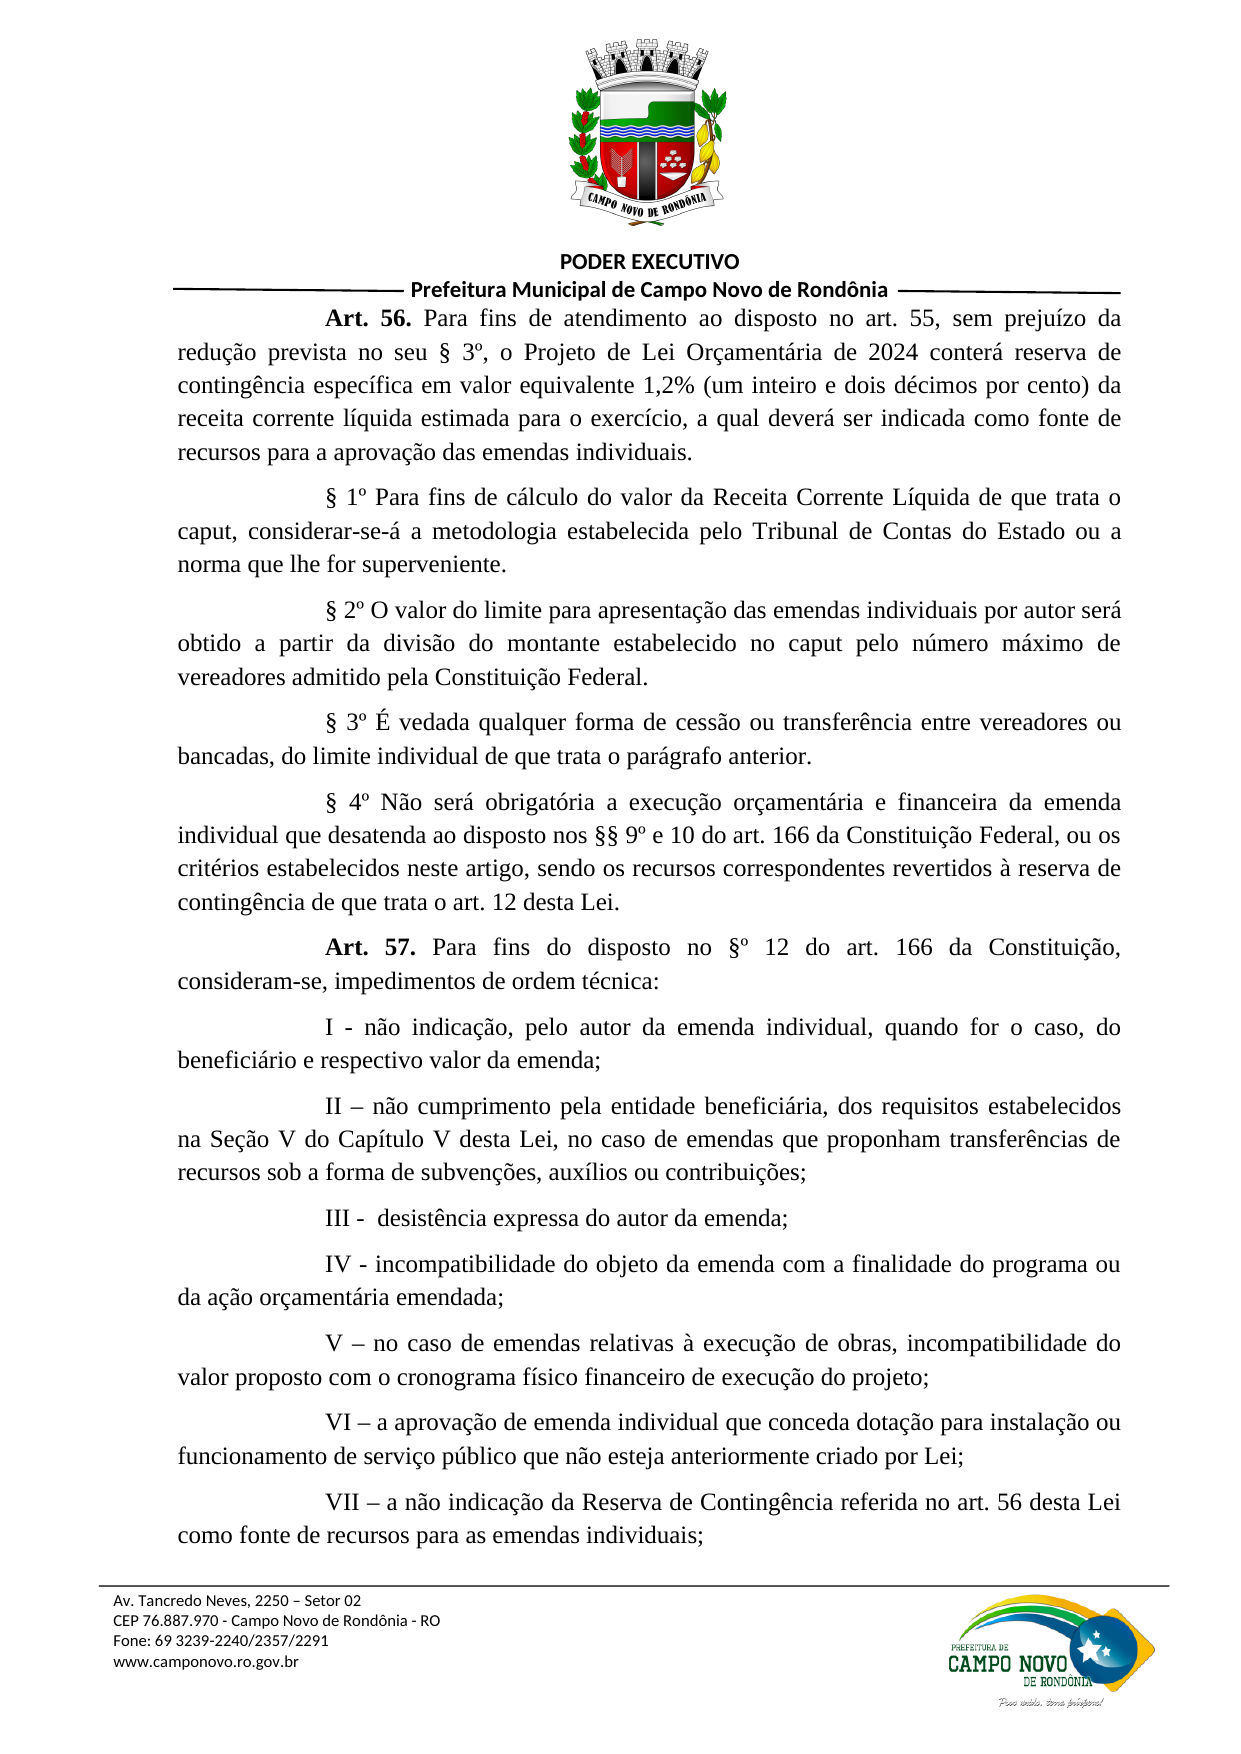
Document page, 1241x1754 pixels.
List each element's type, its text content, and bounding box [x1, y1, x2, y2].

text § 1º Para fins de cálculo do valor da Receita Corrente Líquida de que trata o caput, considerar-se-á a metodologia estabelecida pelo Tribunal de Contas do Estado ou a norma que lhe for superveniente. [177, 482, 1122, 578]
text VI – a aprovação de emenda individual que conceda dotação para instalação ou funcionamento de serviço público que não esteja anteriormente criado por Lei; [177, 1407, 1122, 1469]
picture [96, 1583, 1172, 1718]
text Art. 56. Para fins de atendimento ao disposto no art. 55, sem prejuízo da redução prevista no seu § 3º, o Projeto de Lei Orçamentária de 2024 conterá reserva de contingência específica em valor equivalente 1,2% (um inteiro e dois décimos por cento) da receita corrente líquida estimada para o exercício, a qual deverá ser indicada como fonte de recursos para a aprovação das emendas individuais. [177, 303, 1122, 465]
text § 4º Não será obrigatória a execução orçamentária e financeira da emenda individual que desatenda ao disposto nos §§ 9º e 10 do art. 166 da Constituição Federal, ou os critérios estabelecidos neste artigo, sendo os recursos correspondentes revertidos à reserva de contingência de que trata o art. 12 desta Lei. [177, 787, 1122, 915]
picture [563, 29, 732, 236]
text § 2º O valor do limite para apresentação das emendas individuais por autor será obtido a partir da divisão do montante estabelecido no caput pelo número máximo de vereadores admitido pela Constituição Federal. [177, 595, 1122, 690]
text § 3º É vedada qualquer forma de cessão ou transferência entre vereadores ou bancadas, do limite individual de que trata o parágrafo anterior. [177, 707, 1122, 769]
text II – não cumprimento pela entidade beneficiária, dos requisitos estabelecidos na Seção V do Capítulo V desta Lei, no caso de emendas que proponham transferências de recursos sob a forma de subvenções, auxílios ou contribuições; [177, 1091, 1122, 1186]
text I - não indicação, pelo autor da emenda individual, quando for o caso, do beneficiário e respectivo valor da emenda; [177, 1012, 1122, 1074]
text IV - incompatibilidade do objeto da emenda com a finalidade do programa ou da ação orçamentária emendada; [177, 1249, 1122, 1311]
text V – no caso de emendas relativas à execução de obras, incompatibilidade do valor proposto com o cronograma físico financeiro de execução do projeto; [177, 1328, 1122, 1390]
text Art. 57. Para fins do disposto no §º 12 do art. 166 da Constituição, consideram-se, impedimentos de ordem técnica: [177, 932, 1122, 994]
text VII – a não indicação da Reserva de Contingência referida no art. 56 desta Lei como fonte de recursos para as emendas individuais; [177, 1487, 1122, 1549]
text III - desistência expressa do autor da emenda; [177, 1203, 1122, 1232]
